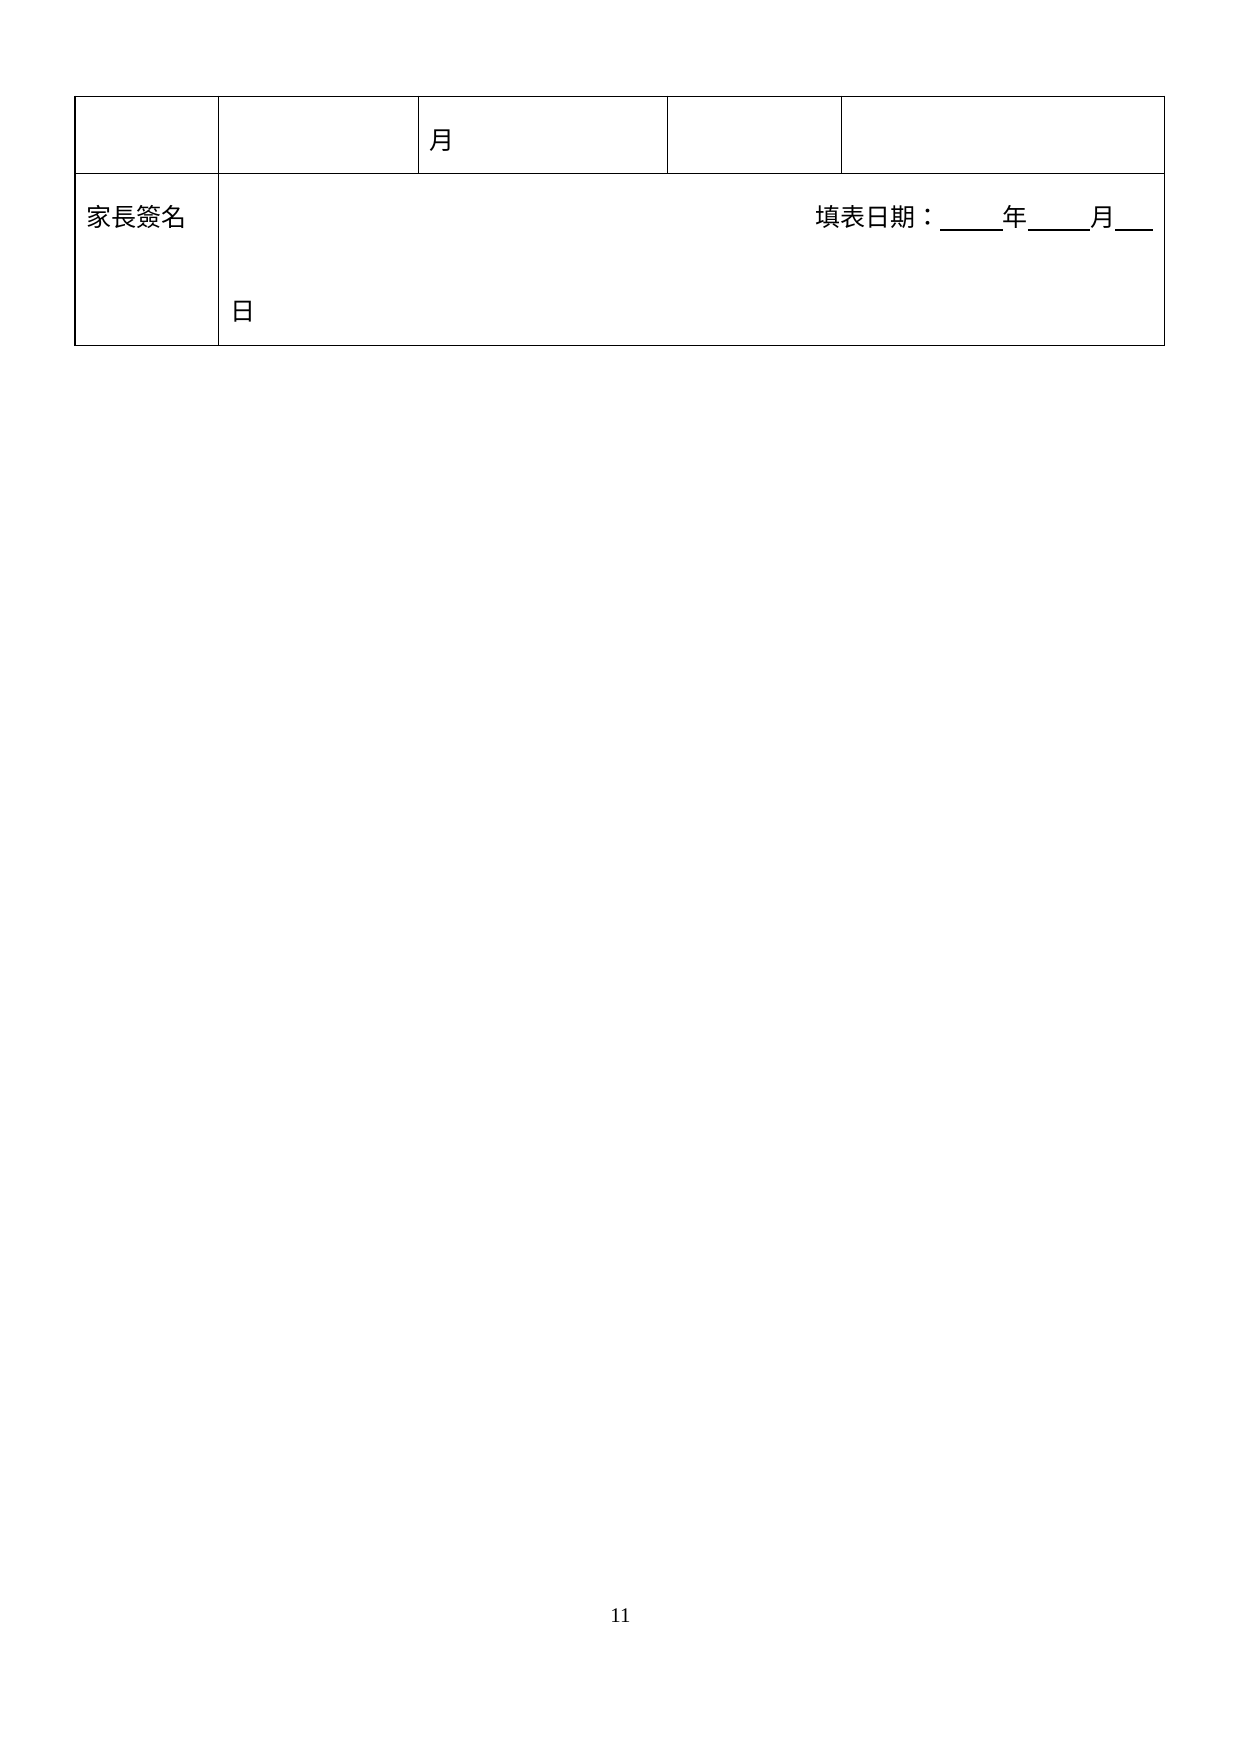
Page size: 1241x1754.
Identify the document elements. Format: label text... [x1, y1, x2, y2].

table_cell [842, 97, 1164, 173]
table_cell 月 [419, 97, 667, 173]
table_cell [219, 97, 418, 173]
table_cell [76, 97, 218, 173]
table_cell 填表日期： 年 月 日 [219, 174, 1164, 345]
table_cell [668, 97, 841, 173]
table_cell 家長簽名 [76, 174, 218, 345]
